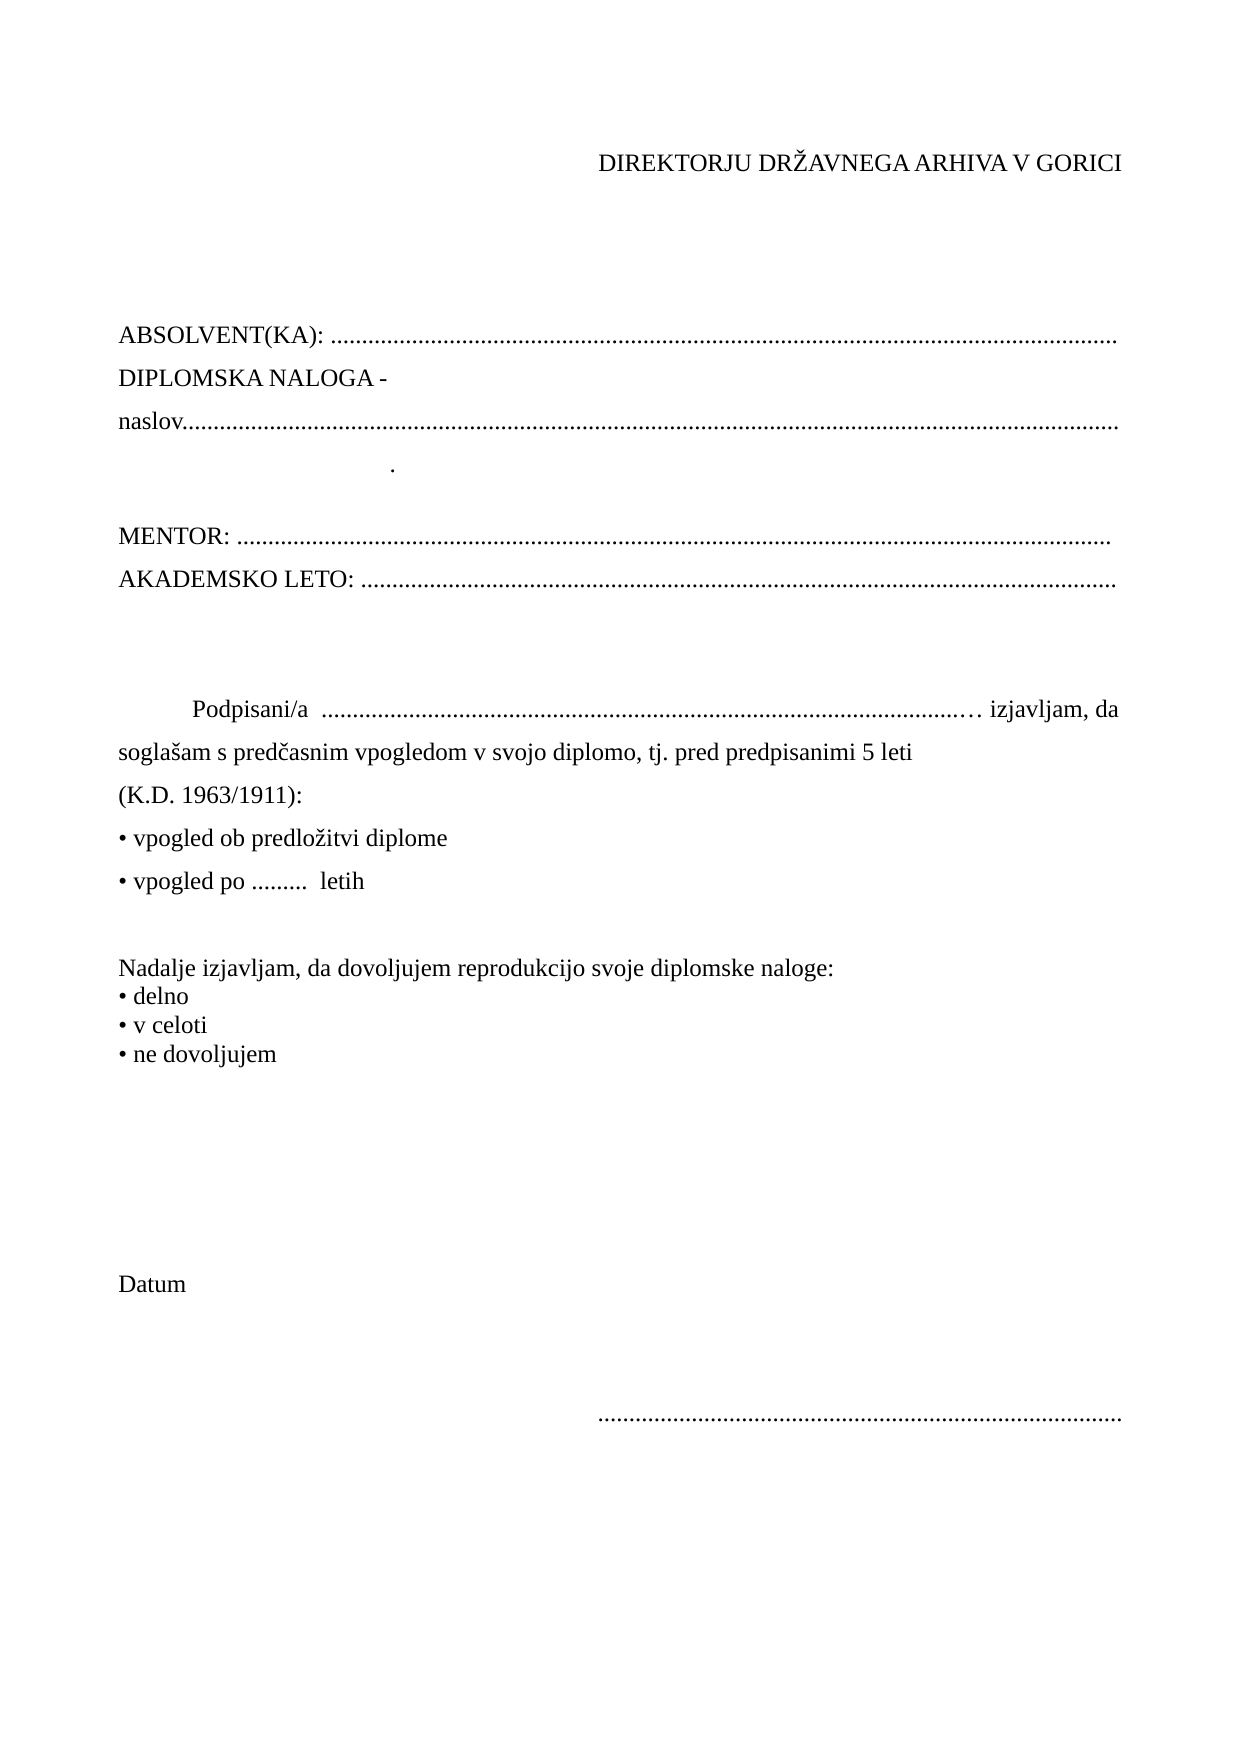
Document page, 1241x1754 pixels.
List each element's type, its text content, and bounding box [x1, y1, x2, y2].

text Nadalje izjavljam, da dovoljujem reprodukcijo svoje diplomske naloge: • delno • v celoti • ne dovoljujem [118, 953, 1122, 1068]
text MENTOR: ............................................................................................................................................ [118, 521, 1122, 550]
text Datum [118, 1269, 1122, 1298]
text DIPLOMSKA NALOGA - naslov...................................................................................................................................................... [118, 363, 1122, 435]
text ABSOLVENT(KA): .............................................................................................................................. [118, 320, 1122, 349]
text AKADEMSKO LETO: ......................................................................................................................... [118, 564, 1122, 593]
text Podpisani/a ......................................................................................................… izjavljam, da soglašam s predčasnim vpogledom v svojo diplomo, tj. pred predpisanimi 5 leti (K.D. 1963/1911): • vpogled ob predložitvi diplome • vpogled po ......... letih [118, 694, 1122, 895]
text . [118, 449, 1122, 478]
text DIREKTORJU DRŽAVNEGA ARHIVA V GORICI [118, 148, 1122, 176]
text .................................................................................... [118, 1398, 1122, 1427]
